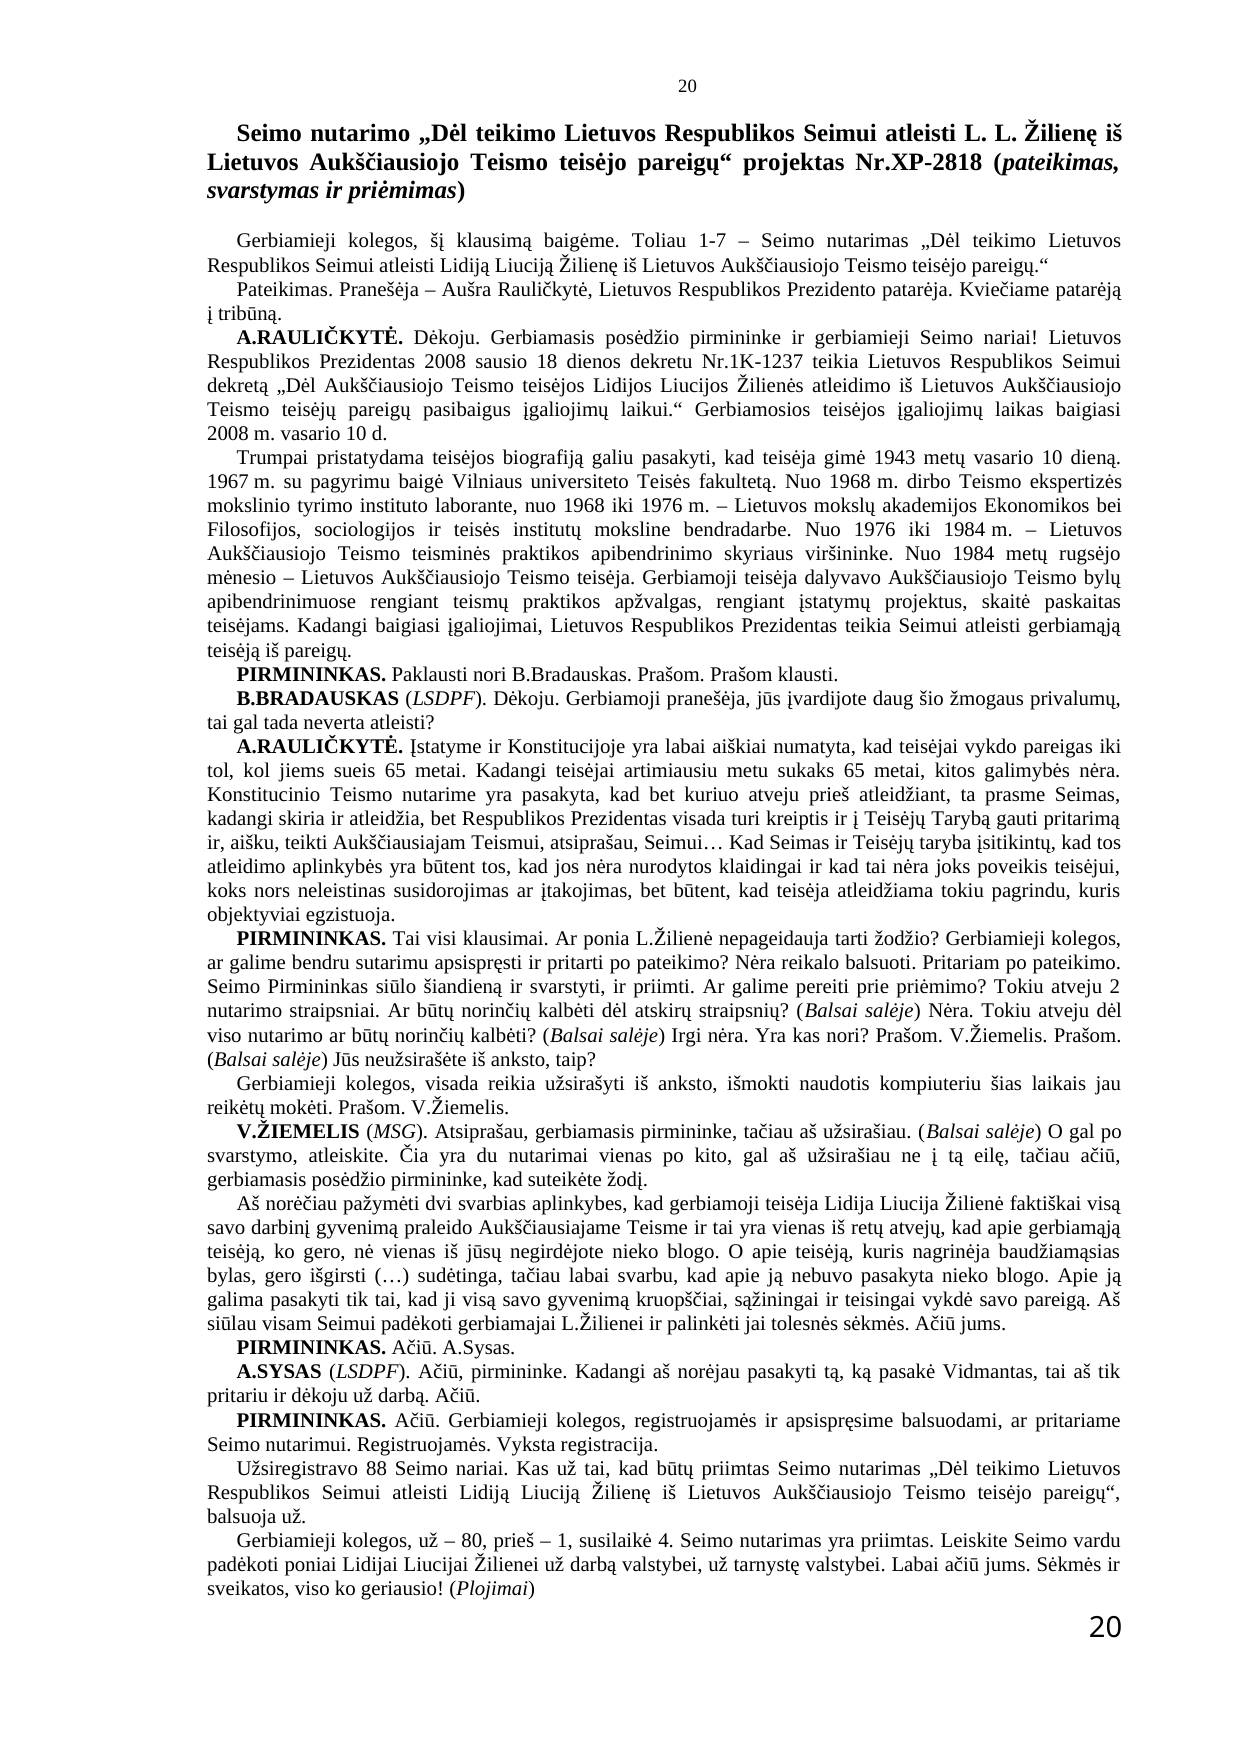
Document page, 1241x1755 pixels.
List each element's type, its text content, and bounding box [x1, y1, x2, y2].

text B.BRADAUSKAS (LSDPF). Dėkoju. Gerbiamoji pranešėja, jūs įvardijote daug šio žmogaus privalumų, tai gal tada neverta atleisti? [207, 686, 1122, 734]
text PIRMININKAS. Ačiū. Gerbiamieji kolegos, registruojamės ir apsispręsime balsuodami, ar pritariame Seimo nutarimui. Registruojamės. Vyksta registracija. [207, 1407, 1122, 1456]
text Užsiregistravo 88 Seimo nariai. Kas už tai, kad būtų priimtas Seimo nutarimas „Dėl teikimo Lietuvos Respublikos Seimui atleisti Lidiją Liuciją Žilienę iš Lietuvos Aukščiausiojo Teismo teisėjo pareigų“, balsuoja už. [207, 1456, 1122, 1528]
text Gerbiamieji kolegos, už – 80, prieš – 1, susilaikė 4. Seimo nutarimas yra priimtas. Leiskite Seimo vardu padėkoti poniai Lidijai Liucijai Žilienei už darbą valstybei, už tarnystę valstybei. Labai ačiū jums. Sėkmės ir sveikatos, viso ko geriausio! (Plojimai) [207, 1528, 1122, 1600]
text PIRMININKAS. Tai visi klausimai. Ar ponia L.Žilienė nepageidauja tarti žodžio? Gerbiamieji kolegos, ar galime bendru sutarimu apsispręsti ir pritarti po pateikimo? Nėra reikalo balsuoti. Pritariam po pateikimo. Seimo Pirmininkas siūlo šiandieną ir svarstyti, ir priimti. Ar galime pereiti prie priėmimo? Tokiu atveju 2 nutarimo straipsniai. Ar būtų norinčių kalbėti dėl atskirų straipsnių? (Balsai salėje) Nėra. Tokiu atveju dėl viso nutarimo ar būtų norinčių kalbėti? (Balsai salėje) Irgi nėra. Yra kas nori? Prašom. V.Žiemelis. Prašom. (Balsai salėje) Jūs neužsirašėte iš anksto, taip? [207, 926, 1122, 1071]
text PIRMININKAS. Ačiū. A.Sysas. [207, 1335, 1122, 1359]
text A.RAULIČKYTĖ. Įstatyme ir Konstitucijoje yra labai aiškiai numatyta, kad teisėjai vykdo pareigas iki tol, kol jiems sueis 65 metai. Kadangi teisėjai artimiausiu metu sukaks 65 metai, kitos galimybės nėra. Konstitucinio Teismo nutarime yra pasakyta, kad bet kuriuo atveju prieš atleidžiant, ta prasme Seimas, kadangi skiria ir atleidžia, bet Respublikos Prezidentas visada turi kreiptis ir į Teisėjų Tarybą gauti pritarimą ir, aišku, teikti Aukščiausiajam Teismui, atsiprašau, Seimui… Kad Seimas ir Teisėjų taryba įsitikintų, kad tos atleidimo aplinkybės yra būtent tos, kad jos nėra nurodytos klaidingai ir kad tai nėra joks poveikis teisėjui, koks nors neleistinas susidorojimas ar įtakojimas, bet būtent, kad teisėja atleidžiama tokiu pagrindu, kuris objektyviai egzistuoja. [207, 734, 1122, 926]
text V.ŽIEMELIS (MSG). Atsiprašau, gerbiamasis pirmininke, tačiau aš užsirašiau. (Balsai salėje) O gal po svarstymo, atleiskite. Čia yra du nutarimai vienas po kito, gal aš užsirašiau ne į tą eilę, tačiau ačiū, gerbiamasis posėdžio pirmininke, kad suteikėte žodį. [207, 1119, 1122, 1191]
text Aš norėčiau pažymėti dvi svarbias aplinkybes, kad gerbiamoji teisėja Lidija Liucija Žilienė faktiškai visą savo darbinį gyvenimą praleido Aukščiausiajame Teisme ir tai yra vienas iš retų atvejų, kad apie gerbiamąją teisėją, ko gero, nė vienas iš jūsų negirdėjote nieko blogo. O apie teisėją, kuris nagrinėja baudžiamąsias bylas, gero išgirsti (…) sudėtinga, tačiau labai svarbu, kad apie ją nebuvo pasakyta nieko blogo. Apie ją galima pasakyti tik tai, kad ji visą savo gyvenimą kruopščiai, sąžiningai ir teisingai vykdė savo pareigą. Aš siūlau visam Seimui padėkoti gerbiamajai L.Žilienei ir palinkėti jai tolesnės sėkmės. Ačiū jums. [207, 1191, 1122, 1335]
text Trumpai pristatydama teisėjos biografiją galiu pasakyti, kad teisėja gimė 1943 metų vasario 10 dieną. 1967 m. su pagyrimu baigė Vilniaus universiteto Teisės fakultetą. Nuo 1968 m. dirbo Teismo ekspertizės mokslinio tyrimo instituto laborante, nuo 1968 iki 1976 m. – Lietuvos mokslų akademijos Ekonomikos bei Filosofijos, sociologijos ir teisės institutų moksline bendradarbe. Nuo 1976 iki 1984 m. – Lietuvos Aukščiausiojo Teismo teisminės praktikos apibendrinimo skyriaus viršininke. Nuo 1984 metų rugsėjo mėnesio – Lietuvos Aukščiausiojo Teismo teisėja. Gerbiamoji teisėja dalyvavo Aukščiausiojo Teismo bylų apibendrinimuose rengiant teismų praktikos apžvalgas, rengiant įstatymų projektus, skaitė paskaitas teisėjams. Kadangi baigiasi įgaliojimai, Lietuvos Respublikos Prezidentas teikia Seimui atleisti gerbiamąją teisėją iš pareigų. [207, 445, 1122, 662]
text A.RAULIČKYTĖ. Dėkoju. Gerbiamasis posėdžio pirmininke ir gerbiamieji Seimo nariai! Lietuvos Respublikos Prezidentas 2008 sausio 18 dienos dekretu Nr.1K-1237 teikia Lietuvos Respublikos Seimui dekretą „Dėl Aukščiausiojo Teismo teisėjos Lidijos Liucijos Žilienės atleidimo iš Lietuvos Aukščiausiojo Teismo teisėjų pareigų pasibaigus įgaliojimų laikui.“ Gerbiamosios teisėjos įgaliojimų laikas baigiasi 2008 m. vasario 10 d. [207, 325, 1122, 445]
text Pateikimas. Pranešėja – Aušra Rauličkytė, Lietuvos Respublikos Prezidento patarėja. Kviečiame patarėją į tribūną. [207, 277, 1122, 325]
text A.SYSAS (LSDPF). Ačiū, pirmininke. Kadangi aš norėjau pasakyti tą, ką pasakė Vidmantas, tai aš tik pritariu ir dėkoju už darbą. Ačiū. [207, 1359, 1122, 1407]
text Gerbiamieji kolegos, visada reikia užsirašyti iš anksto, išmokti naudotis kompiuteriu šias laikais jau reikėtų mokėti. Prašom. V.Žiemelis. [207, 1071, 1122, 1119]
text Seimo nutarimo „Dėl teikimo Lietuvos Respublikos Seimui atleisti L. L. Žilienę iš Lietuvos Aukščiausiojo Teismo teisėjo pareigų“ projektas Nr.XP-2818 (pateikimas, svarstymas ir priėmimas) [207, 118, 1122, 204]
text Gerbiamieji kolegos, šį klausimą baigėme. Toliau 1-7 – Seimo nutarimas „Dėl teikimo Lietuvos Respublikos Seimui atleisti Lidiją Liuciją Žilienę iš Lietuvos Aukščiausiojo Teismo teisėjo pareigų.“ [207, 228, 1122, 277]
text PIRMININKAS. Paklausti nori B.Bradauskas. Prašom. Prašom klausti. [207, 662, 1122, 686]
